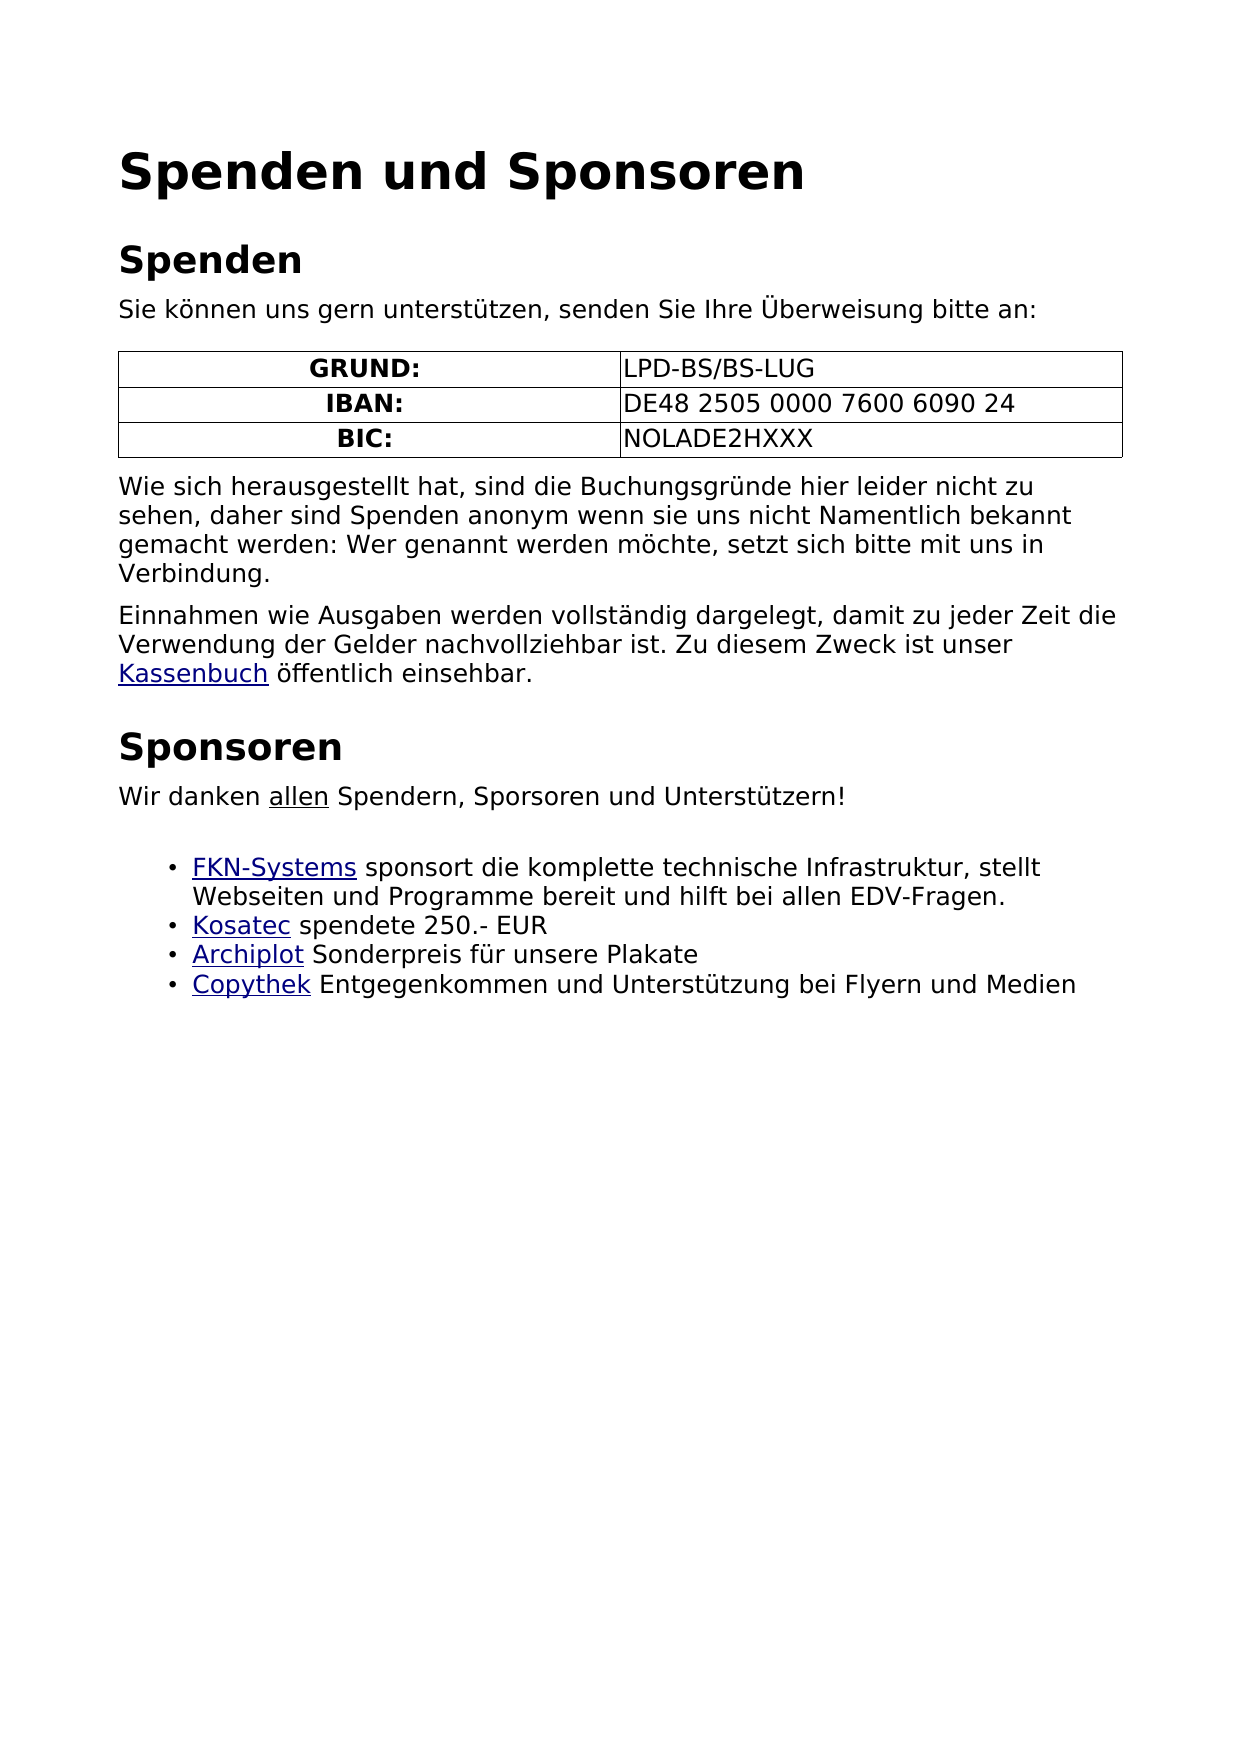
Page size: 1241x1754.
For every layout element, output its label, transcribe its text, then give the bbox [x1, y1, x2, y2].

list FKN-Systems sponsort die komplette technische Infrastruktur, stellt Webseiten und Programme bereit und hilft bei allen EDV-Fragen. [177, 853, 1122, 911]
subtitle Sponsoren [118, 726, 1122, 769]
table_cell DE48 2505 0000 7600 6090 24 [621, 388, 1122, 422]
table_header GRUND: [119, 352, 620, 387]
table_cell BIC: [119, 423, 620, 457]
text Sie können uns gern unterstützen, senden Sie Ihre Überweisung bitte an: [118, 295, 1122, 324]
subtitle Spenden [118, 239, 1122, 282]
table_cell IBAN: [119, 388, 620, 422]
table_cell NOLADE2HXXX [621, 423, 1122, 457]
text Einnahmen wie Ausgaben werden vollständig dargelegt, damit zu jeder Zeit die Verwendung der Gelder nachvollziehbar ist. Zu diesem Zweck ist unser Kassenbuch öffentlich einsehbar. [118, 601, 1122, 688]
text Wir danken allen Spendern, Sporsoren und Unterstützern! [118, 782, 1122, 811]
text Wie sich herausgestellt hat, sind die Buchungsgründe hier leider nicht zu sehen, daher sind Spenden anonym wenn sie uns nicht Namentlich bekannt gemacht werden: Wer genannt werden möchte, setzt sich bitte mit uns in Verbindung. [118, 472, 1122, 588]
subtitle Spenden und Sponsoren [118, 143, 1122, 201]
table_header LPD-BS/BS-LUG [621, 352, 1122, 387]
list Copythek Entgegenkommen und Unterstützung bei Flyern und Medien [177, 970, 1122, 999]
list Kosatec spendete 250.- EUR [177, 911, 1122, 941]
list Archiplot Sonderpreis für unsere Plakate [177, 941, 1122, 970]
